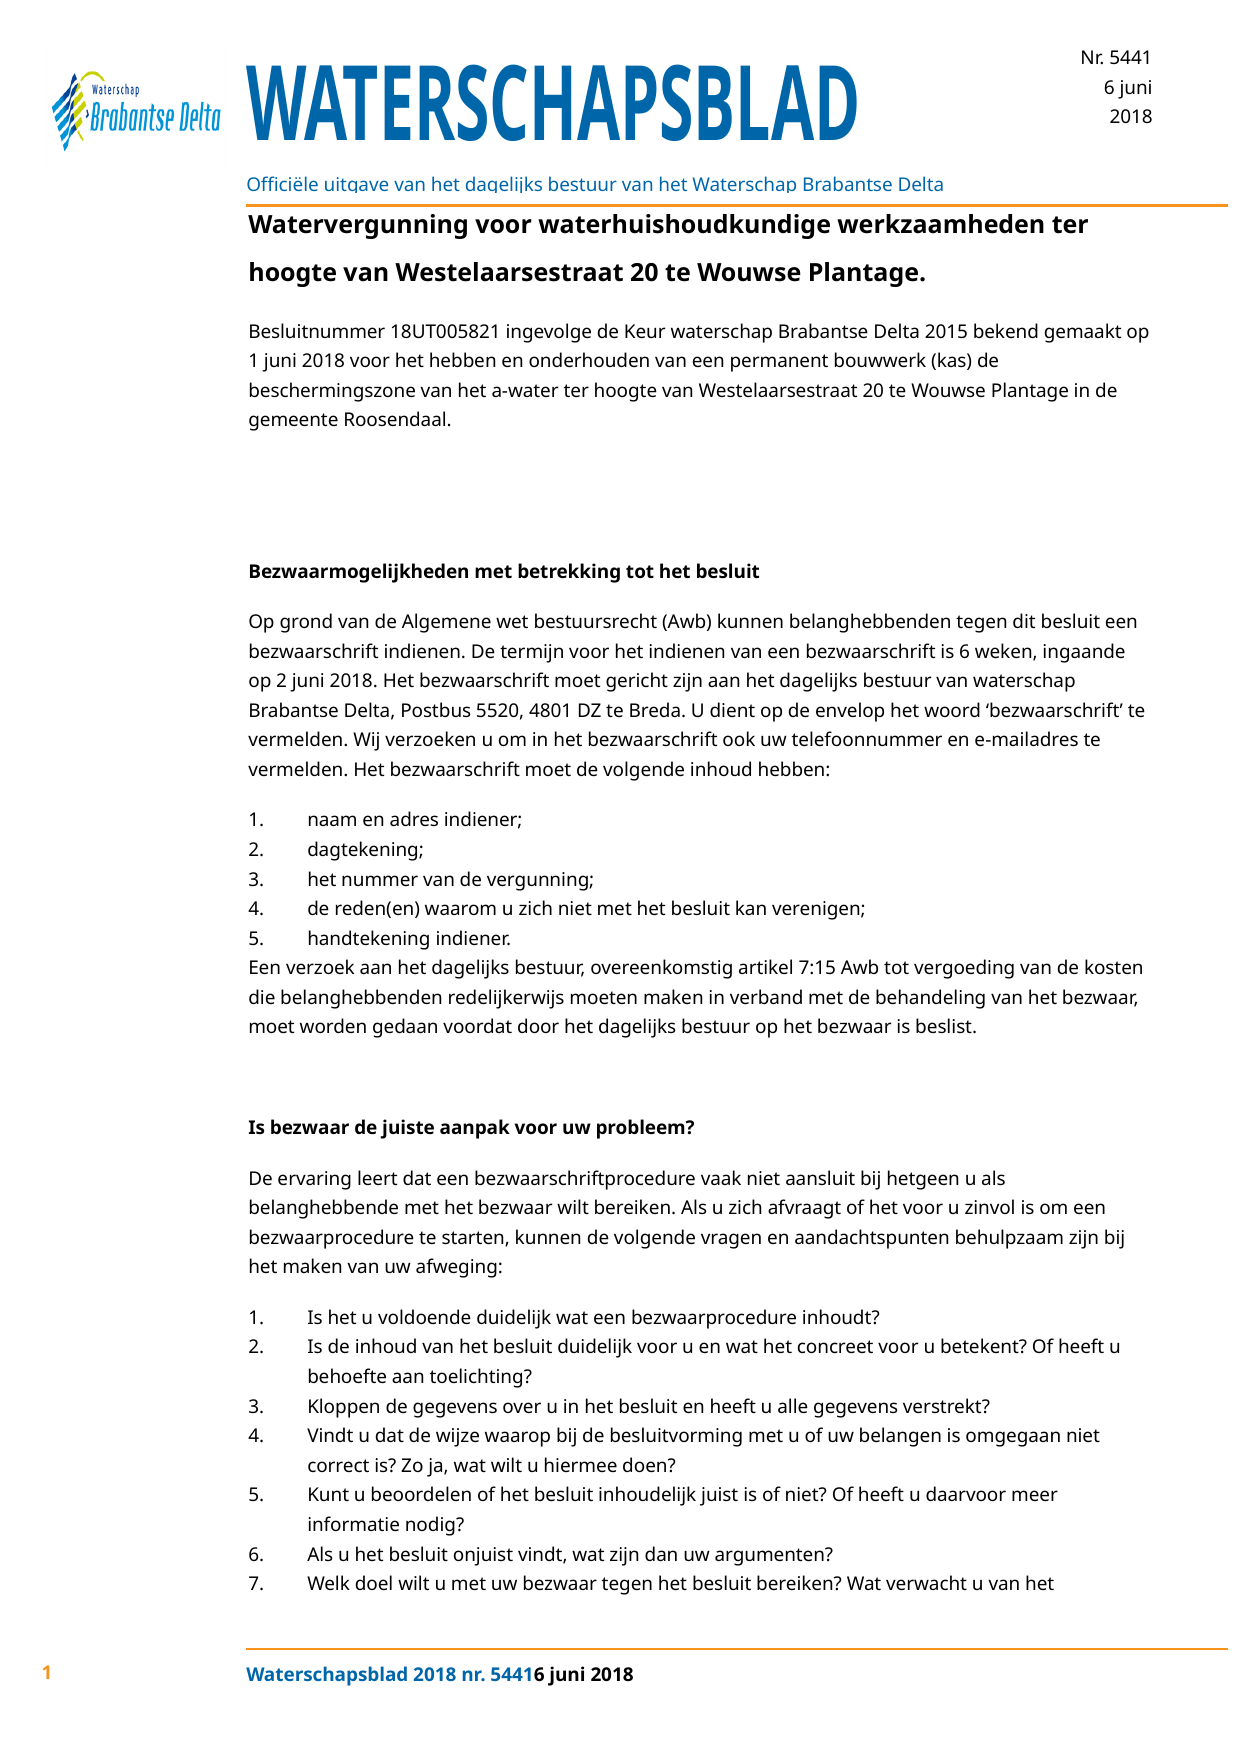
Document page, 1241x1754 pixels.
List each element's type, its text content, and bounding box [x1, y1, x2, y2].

picture [41, 47, 231, 172]
list Kloppen de gegevens over u in het besluit en heeft u alle gegevens verstrekt? [248, 1393, 1152, 1419]
list Kunt u beoordelen of het besluit inhoudelijk juist is of niet? Of heeft u daarvoor meer informatie nodig? [248, 1482, 1152, 1537]
text De ervaring leert dat een bezwaarschriftprocedure vaak niet aansluit bij hetgeen u als belanghebbende met het bezwaar wilt bereiken. Als u zich afvraagt of het voor u zinvol is om een bezwaarprocedure te starten, kunnen de volgende vragen en aandachtspunten behulpzaam zijn bij het maken van uw afweging: [248, 1165, 1152, 1279]
list naam en adres indiener; [248, 807, 1152, 832]
list Vindt u dat de wijze waarop bij de besluitvorming met u of uw belangen is omgegaan niet correct is? Zo ja, wat wilt u hiermee doen? [248, 1422, 1152, 1478]
list Is het u voldoende duidelijk wat een bezwaarprocedure inhoudt? [248, 1304, 1152, 1330]
list het nummer van de vergunning; [248, 866, 1152, 892]
text Een verzoek aan het dagelijks bestuur, overeenkomstig artikel 7:15 Awb tot vergoeding van de kosten die belanghebbenden redelijkerwijs moeten maken in verband met de behandeling van het bezwaar, moet worden gedaan voordat door het dagelijks bestuur op het bezwaar is beslist. [248, 954, 1152, 1039]
text Bezwaarmogelijkheden met betrekking tot het besluit [248, 558, 1152, 584]
list de reden(en) waarom u zich niet met het besluit kan verenigen; [248, 895, 1152, 921]
text Watervergunning voor waterhuishoudkundige werkzaamheden ter hoogte van Westelaarsestraat 20 te Wouwse Plantage. [248, 207, 1152, 288]
list dagtekening; [248, 836, 1152, 862]
text Op grond van de Algemene wet bestuursrecht (Awb) kunnen belanghebbenden tegen dit besluit een bezwaarschrift indienen. De termijn voor het indienen van een bezwaarschrift is 6 weken, ingaande op 2 juni 2018. Het bezwaarschrift moet gericht zijn aan het dagelijks bestuur van waterschap Brabantse Delta, Postbus 5520, 4801 DZ te Breda. U dient op de envelop het woord ‘bezwaarschrift’ te vermelden. Wij verzoeken u om in het bezwaarschrift ook uw telefoonnummer en e‑mailadres te vermelden. Het bezwaarschrift moet de volgende inhoud hebben: [248, 608, 1152, 782]
list Welk doel wilt u met uw bezwaar tegen het besluit bereiken? Wat verwacht u van het [248, 1570, 1152, 1596]
list handtekening indiener. [248, 925, 1152, 951]
text Besluitnummer 18UT005821 ingevolge de Keur waterschap Brabantse Delta 2015 bekend gemaakt op 1 juni 2018 voor het hebben en onderhouden van een permanent bouwwerk (kas) de beschermingszone van het a-water ter hoogte van Westelaarsestraat 20 te Wouwse Plantage in de gemeente Roosendaal. [248, 318, 1152, 432]
text Is bezwaar de juiste aanpak voor uw probleem? [248, 1114, 1152, 1140]
list Als u het besluit onjuist vindt, wat zijn dan uw argumenten? [248, 1541, 1152, 1567]
list Is de inhoud van het besluit duidelijk voor u en wat het concreet voor u betekent? Of heeft u behoefte aan toelichting? [248, 1334, 1152, 1389]
